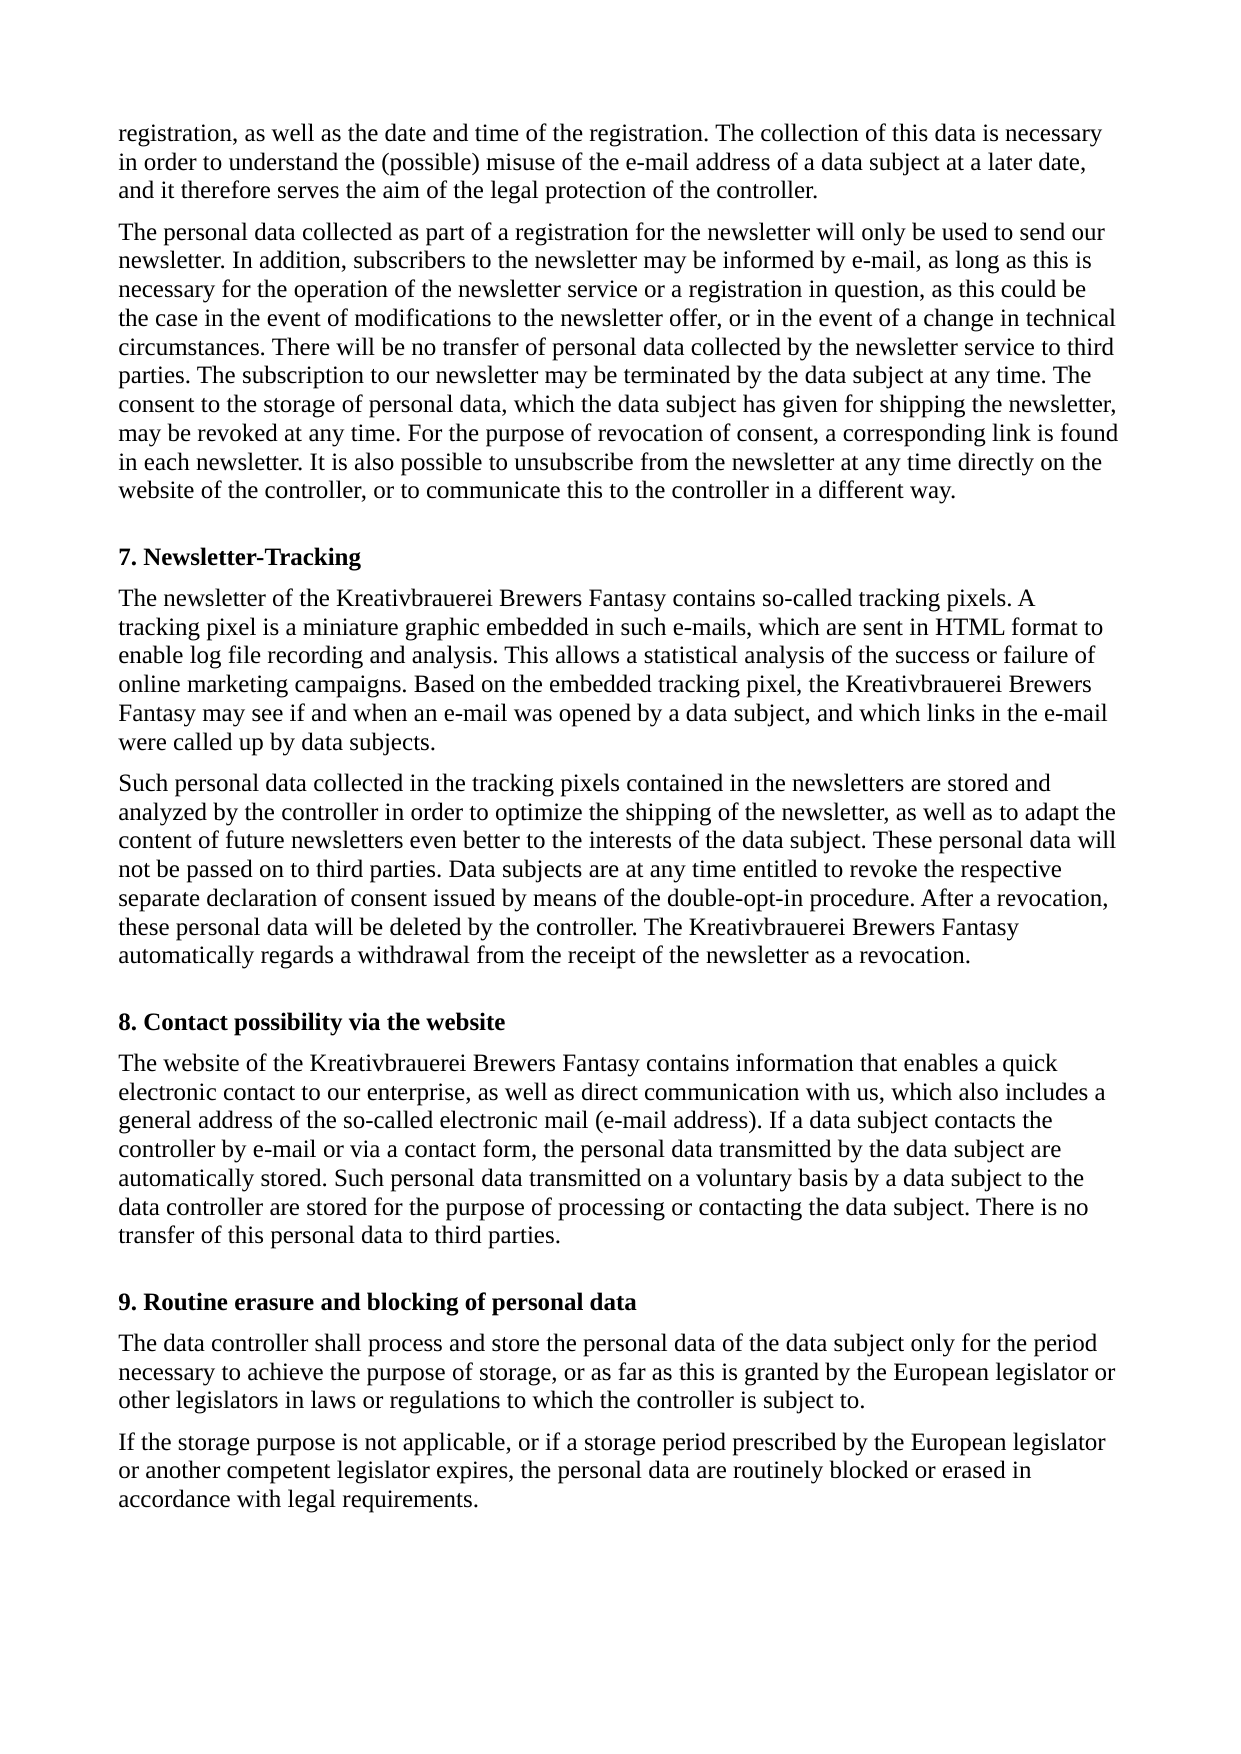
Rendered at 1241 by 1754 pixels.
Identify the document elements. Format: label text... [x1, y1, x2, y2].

subtitle 7. Newsletter-Tracking [118, 542, 1122, 571]
text Such personal data collected in the tracking pixels contained in the newsletters are stored and analyzed by the controller in order to optimize the shipping of the newsletter, as well as to adapt the content of future newsletters even better to the interests of the data subject. These personal data will not be passed on to third parties. Data subjects are at any time entitled to revoke the respective separate declaration of consent issued by means of the double-opt-in procedure. After a revocation, these personal data will be deleted by the controller. The Kreativbrauerei Brewers Fantasy automatically regards a withdrawal from the receipt of the newsletter as a revocation. [118, 768, 1122, 969]
subtitle 9. Routine erasure and blocking of personal data [118, 1287, 1122, 1316]
text The newsletter of the Kreativbrauerei Brewers Fantasy contains so-called tracking pixels. A tracking pixel is a miniature graphic embedded in such e-mails, which are sent in HTML format to enable log file recording and analysis. This allows a statistical analysis of the success or failure of online marketing campaigns. Based on the embedded tracking pixel, the Kreativbrauerei Brewers Fantasy may see if and when an e-mail was opened by a data subject, and which links in the e-mail were called up by data subjects. [118, 583, 1122, 756]
text The personal data collected as part of a registration for the newsletter will only be used to send our newsletter. In addition, subscribers to the newsletter may be informed by e-mail, as long as this is necessary for the operation of the newsletter service or a registration in question, as this could be the case in the event of modifications to the newsletter offer, or in the event of a change in technical circumstances. There will be no transfer of personal data collected by the newsletter service to third parties. The subscription to our newsletter may be terminated by the data subject at any time. The consent to the storage of personal data, which the data subject has given for shipping the newsletter, may be revoked at any time. For the purpose of revocation of consent, a corresponding link is found in each newsletter. It is also possible to unsubscribe from the newsletter at any time directly on the website of the controller, or to communicate this to the controller in a different way. [118, 217, 1122, 504]
text The data controller shall process and store the personal data of the data subject only for the period necessary to achieve the purpose of storage, or as far as this is granted by the European legislator or other legislators in laws or regulations to which the controller is subject to. [118, 1328, 1122, 1414]
text registration, as well as the date and time of the registration. The collection of this data is necessary in order to understand the (possible) misuse of the e-mail address of a data subject at a later date, and it therefore serves the aim of the legal protection of the controller. [118, 118, 1122, 204]
text If the storage purpose is not applicable, or if a storage period prescribed by the European legislator or another competent legislator expires, the personal data are routinely blocked or erased in accordance with legal requirements. [118, 1427, 1122, 1513]
text The website of the Kreativbrauerei Brewers Fantasy contains information that enables a quick electronic contact to our enterprise, as well as direct communication with us, which also includes a general address of the so-called electronic mail (e-mail address). If a data subject contacts the controller by e-mail or via a contact form, the personal data transmitted by the data subject are automatically stored. Such personal data transmitted on a voluntary basis by a data subject to the data controller are stored for the purpose of processing or contacting the data subject. There is no transfer of this personal data to third parties. [118, 1048, 1122, 1249]
subtitle 8. Contact possibility via the website [118, 1007, 1122, 1036]
